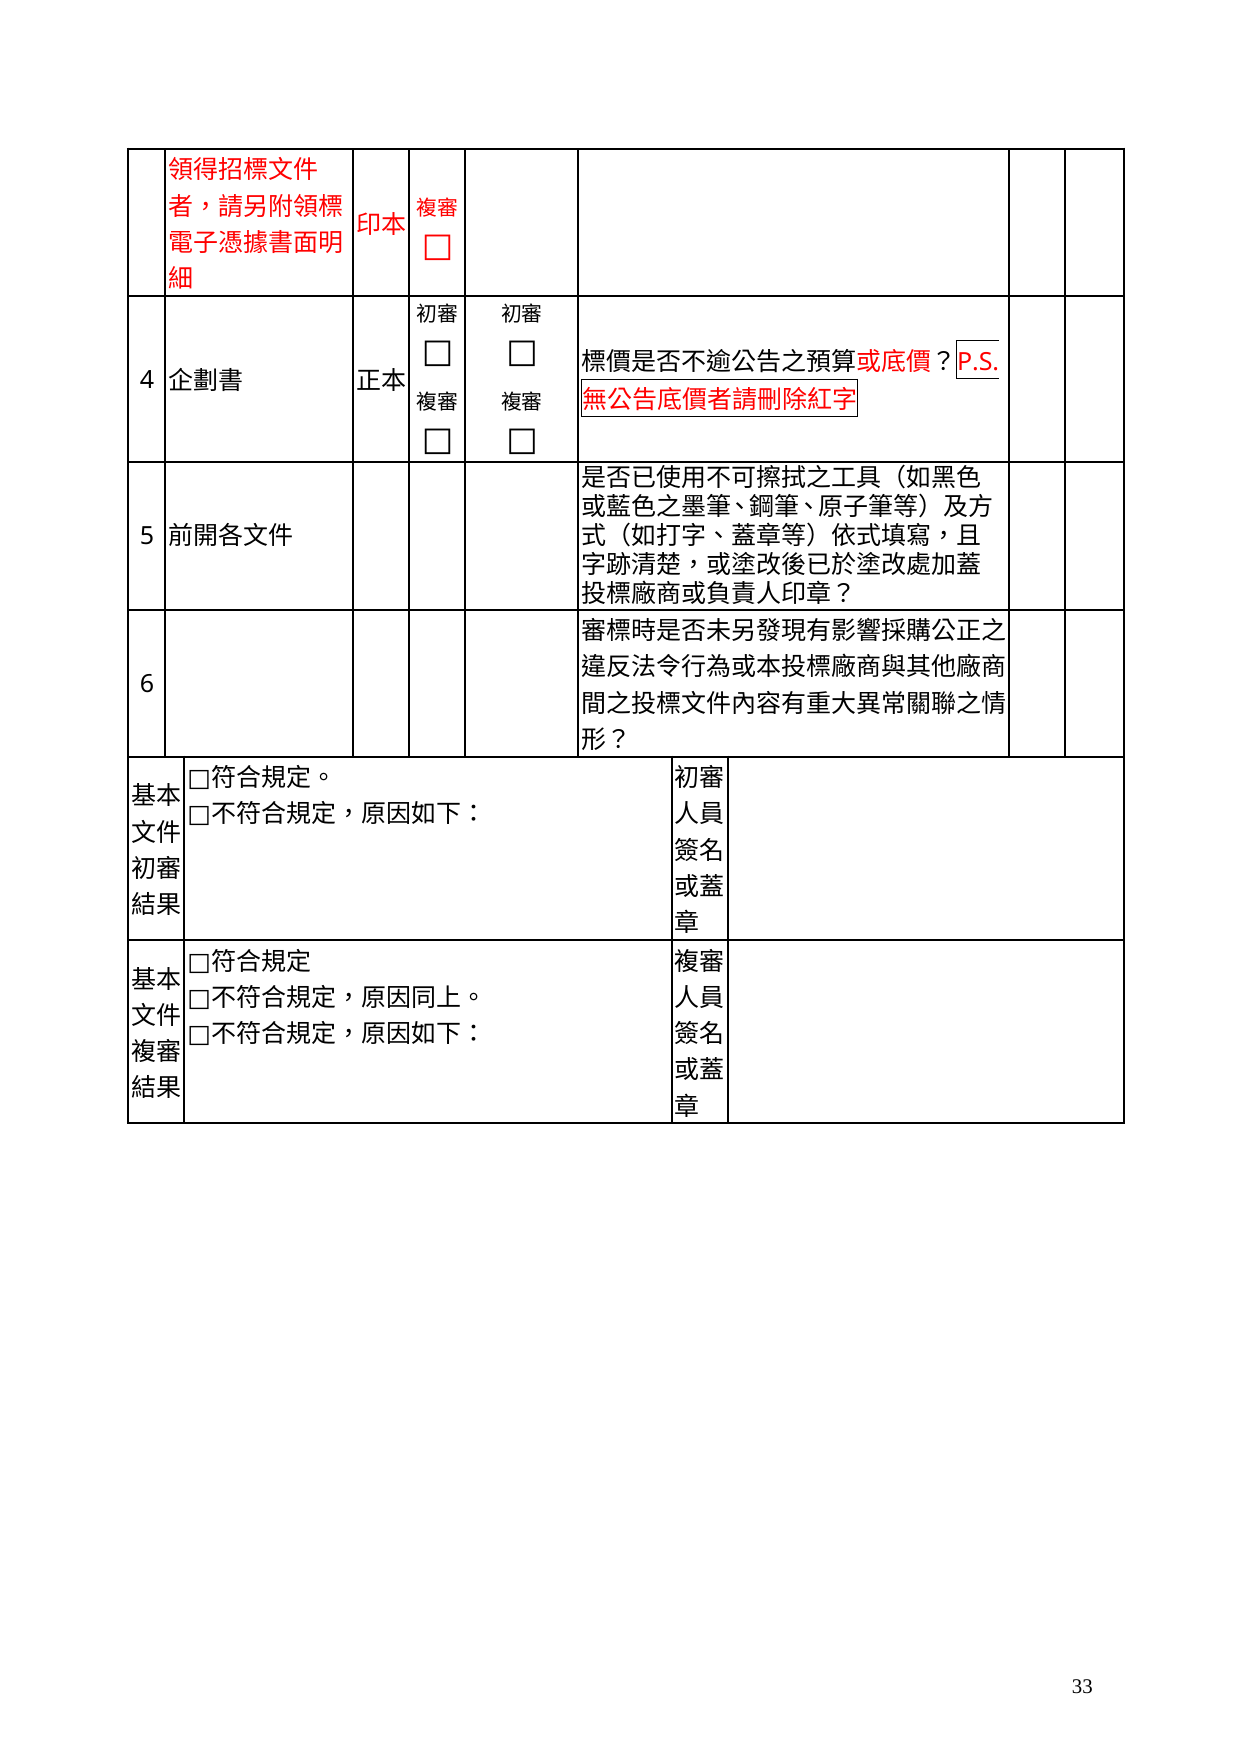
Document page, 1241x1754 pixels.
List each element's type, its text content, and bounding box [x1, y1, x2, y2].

table_cell 前開各文件 [166, 463, 352, 608]
table_cell [1066, 297, 1123, 461]
table_cell 4 [129, 297, 164, 461]
table_cell [1010, 297, 1064, 461]
table_cell 初審 □ 複審 □ [466, 297, 577, 461]
table_cell 審標時是否未另發現有影響採購公正之違反法令行為或本投標廠商與其他廠商間之投標文件內容有重大異常關聯之情形？ [579, 611, 1008, 756]
table_cell 領得招標文件者，請另附領標電子憑據書面明細 [166, 150, 352, 295]
table_cell [1010, 150, 1064, 295]
table_cell [1010, 463, 1064, 608]
table_cell [410, 463, 464, 608]
table_cell [1066, 150, 1123, 295]
table_cell [166, 611, 352, 756]
table_cell [466, 463, 577, 608]
table_cell 企劃書 [166, 297, 352, 461]
table_cell [1010, 611, 1064, 756]
table_cell 基本文件初審結果 [129, 758, 183, 939]
table_cell [1066, 463, 1123, 608]
table_cell [410, 611, 464, 756]
table_cell [354, 611, 408, 756]
table_cell [129, 150, 164, 295]
table_cell [466, 611, 577, 756]
table_cell 初審人員簽名或蓋章 [673, 758, 727, 939]
table_cell 初審 □ 複審 □ [410, 297, 464, 461]
table_cell 是否已使用不可擦拭之工具（如黑色或藍色之墨筆、鋼筆、原子筆等）及方式（如打字、蓋章等）依式填寫，且字跡清楚，或塗改後已於塗改處加蓋投標廠商或負責人印章？ [579, 463, 1008, 608]
table_cell 6 [129, 611, 164, 756]
table_cell [354, 463, 408, 608]
table_cell [729, 941, 1123, 1122]
table_cell 基本文件複審結果 [129, 941, 183, 1122]
table_cell [729, 758, 1123, 939]
table_cell 印本 [354, 150, 408, 295]
table_cell 複審 □ [410, 150, 464, 295]
table_cell 標價是否不逾公告之預算或底價？P.S.無公告底價者請刪除紅字 [579, 297, 1008, 461]
table_cell [466, 150, 577, 295]
table_cell □符合規定。 □不符合規定，原因如下： [185, 758, 671, 939]
table_cell 複審人員簽名或蓋章 [673, 941, 727, 1122]
table_cell 5 [129, 463, 164, 608]
table_cell [1066, 611, 1123, 756]
table_cell [579, 150, 1008, 295]
table_cell □符合規定 □不符合規定，原因同上。 □不符合規定，原因如下： [185, 941, 671, 1122]
table_cell 正本 [354, 297, 408, 461]
